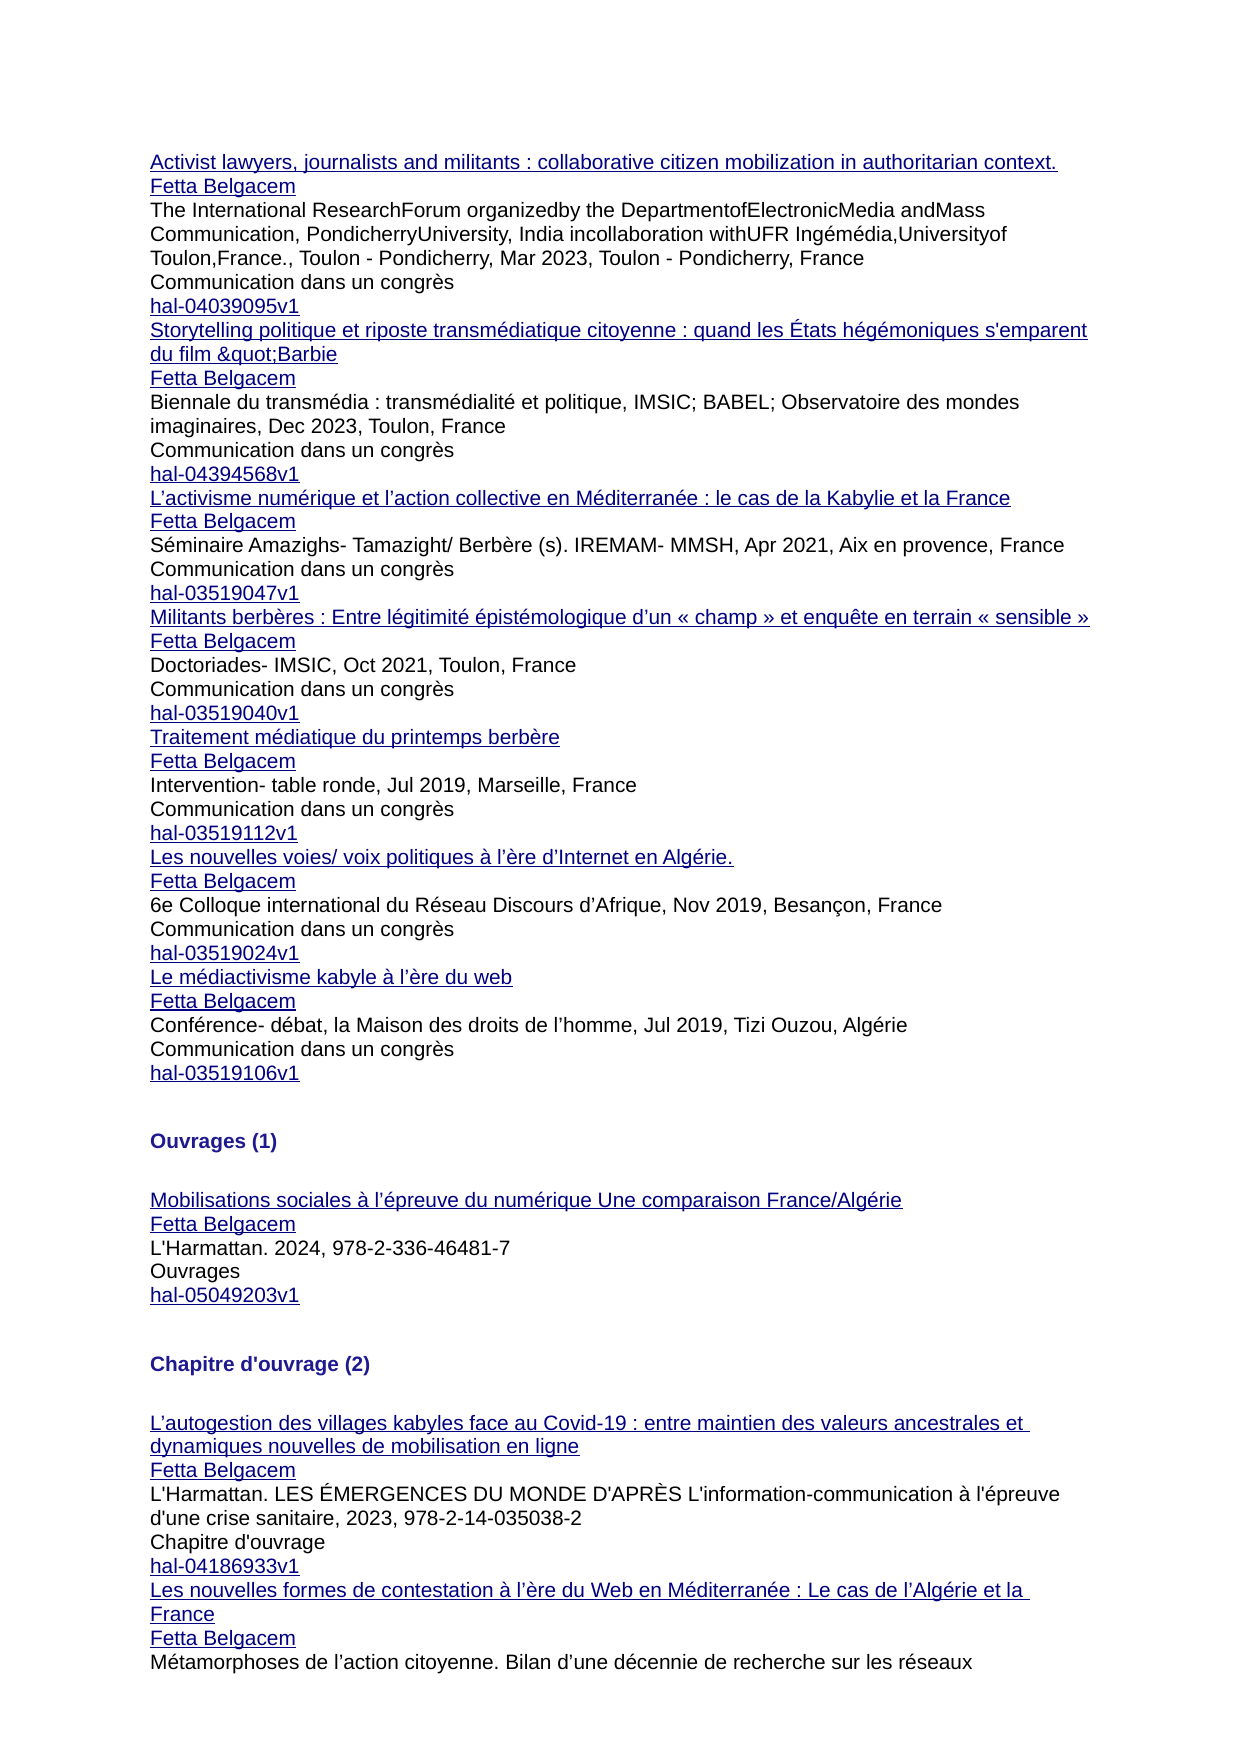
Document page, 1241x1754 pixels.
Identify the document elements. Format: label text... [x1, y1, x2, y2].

table_cell Activist lawyers, journalists and militants : collaborative citizen mobilization in authoritarian context. Fetta Belgacem The International ResearchForum organizedby the DepartmentofElectronicMedia andMass Communication, PondicherryUniversity, India incollaboration withUFR Ingémédia,Universityof Toulon,France., Toulon - Pondicherry, Mar 2023, Toulon - Pondicherry, France Communication dans un congrès hal-04039095v1 [150, 150, 1090, 318]
table_cell L’activisme numérique et l’action collective en Méditerranée : le cas de la Kabylie et la France Fetta Belgacem Séminaire Amazighs- Tamazight/ Berbère (s). IREMAM- MMSH, Apr 2021, Aix en provence, France Communication dans un congrès hal-03519047v1 [150, 485, 1090, 605]
table_header Mobilisations sociales à l’épreuve du numérique Une comparaison France/Algérie Fetta Belgacem L'Harmattan. 2024, 978-2-336-46481-7 Ouvrages hal-05049203v1 [150, 1188, 1090, 1307]
table_cell Traitement médiatique du printemps berbère Fetta Belgacem Intervention- table ronde, Jul 2019, Marseille, France Communication dans un congrès hal-03519112v1 [150, 725, 1090, 845]
table_cell Storytelling politique et riposte transmédiatique citoyenne : quand les États hégémoniques s'emparent du film &quot;Barbie Fetta Belgacem Biennale du transmédia : transmédialité et politique, IMSIC; BABEL; Observatoire des mondes imaginaires, Dec 2023, Toulon, France Communication dans un congrès hal-04394568v1 [150, 318, 1090, 485]
table_cell Les nouvelles voies/ voix politiques à l’ère d’Internet en Algérie. Fetta Belgacem 6e Colloque international du Réseau Discours d’Afrique, Nov 2019, Besançon, France Communication dans un congrès hal-03519024v1 [150, 845, 1090, 964]
table_cell Fetta Belgacem Doctoriades- IMSIC, Oct 2021, Toulon, France Communication dans un congrès hal-03519040v1 [150, 627, 1090, 725]
table_header L’autogestion des villages kabyles face au Covid-19 : entre maintien des valeurs ancestrales et dynamiques nouvelles de mobilisation en ligne Fetta Belgacem L'Harmattan. LES ÉMERGENCES DU MONDE D'APRÈS L'information-communication à l'épreuve d'une crise sanitaire, 2023, 978-2-14-035038-2 Chapitre d'ouvrage hal-04186933v1 [150, 1410, 1090, 1578]
subtitle Ouvrages (1) [150, 1129, 1090, 1153]
subtitle Chapitre d'ouvrage (2) [150, 1352, 1090, 1376]
table_cell Les nouvelles formes de contestation à l’ère du Web en Méditerranée : Le cas de l’Algérie et la France Fetta Belgacem Métamorphoses de l’action citoyenne. Bilan d’une décennie de recherche sur les réseaux [150, 1578, 1090, 1674]
table_cell Militants berbères : Entre légitimité épistémologique d’un « champ » et enquête en terrain « sensible » [150, 605, 1090, 626]
table_cell Le médiactivisme kabyle à l’ère du web Fetta Belgacem Conférence- débat, la Maison des droits de l’homme, Jul 2019, Tizi Ouzou, Algérie Communication dans un congrès hal-03519106v1 [150, 965, 1090, 1084]
